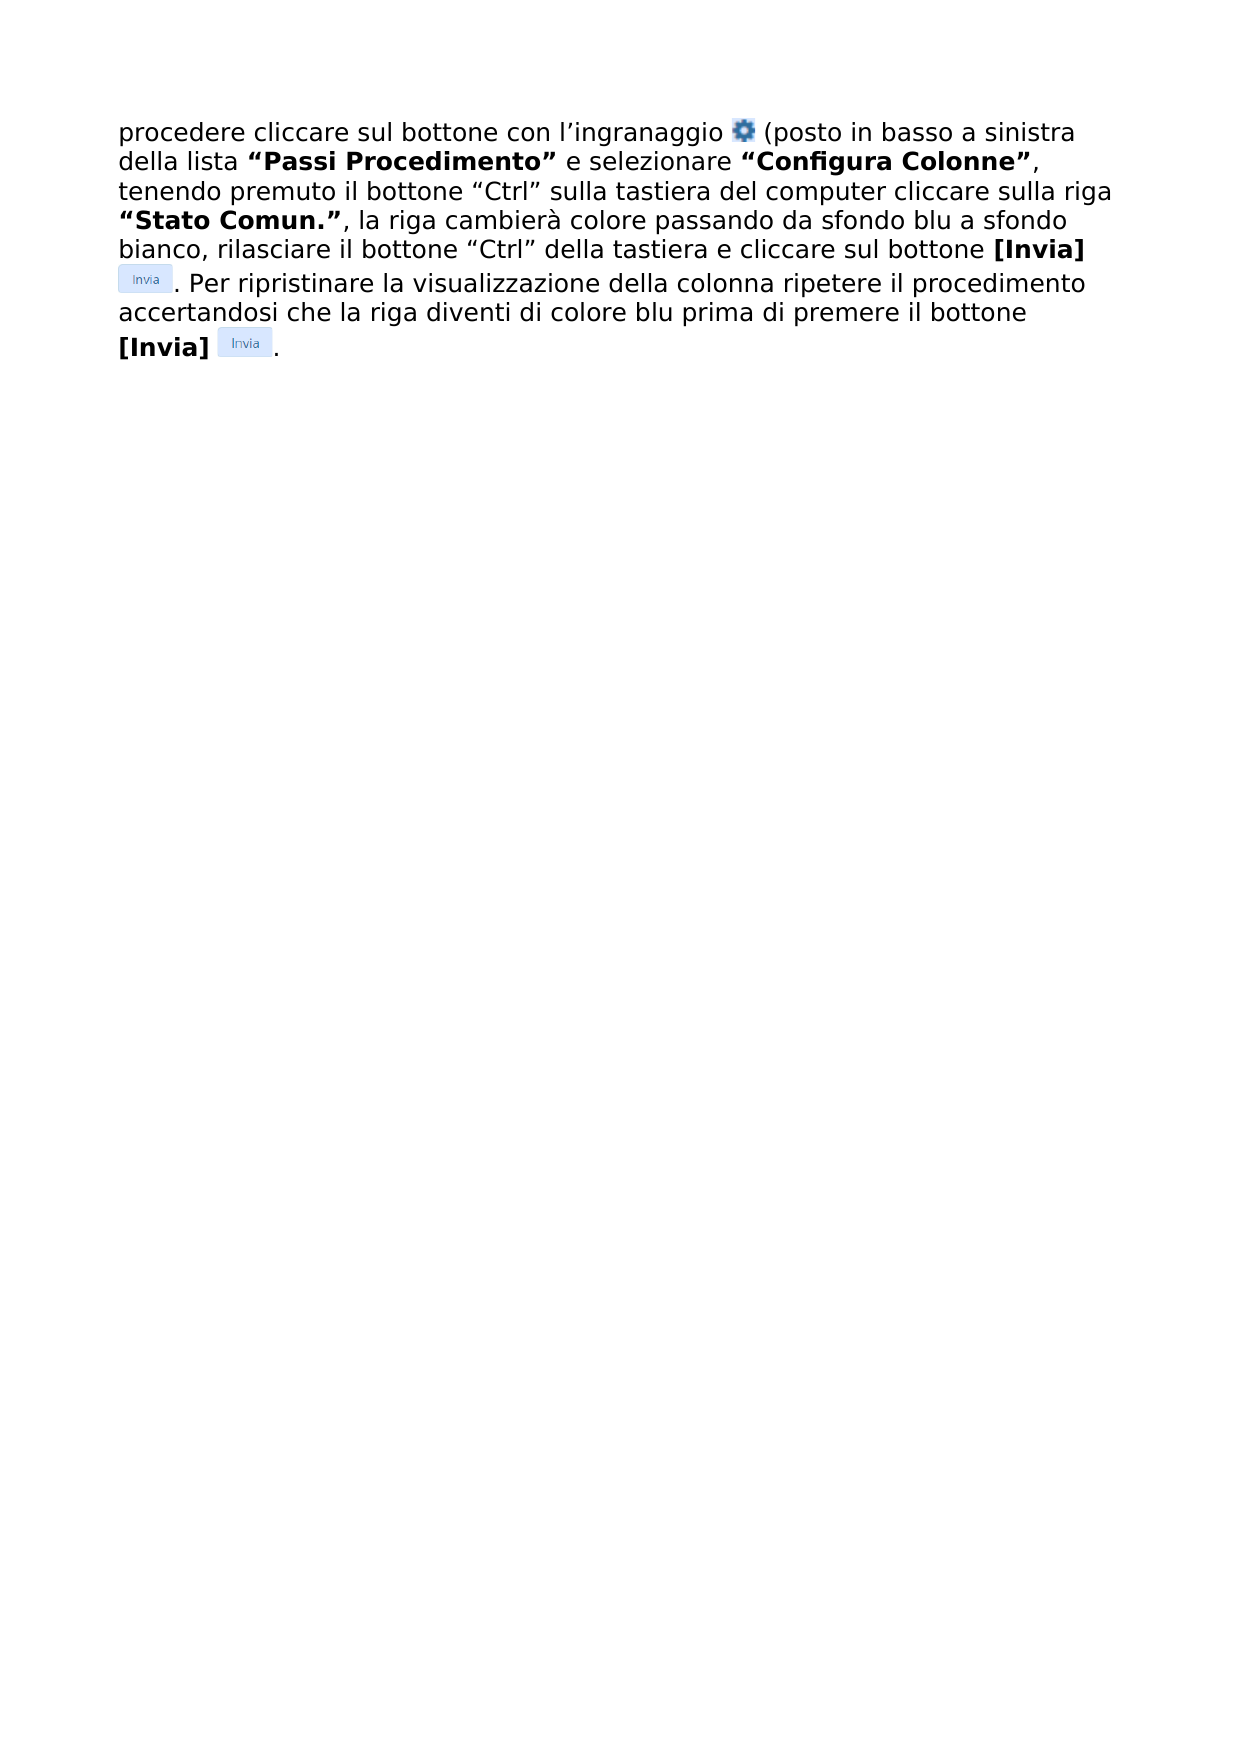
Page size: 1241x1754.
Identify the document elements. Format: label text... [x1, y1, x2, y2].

text procedere cliccare sul bottone con l’ingranaggio (posto in basso a sinistra della lista “Passi Procedimento” e selezionare “Configura Colonne”, tenendo premuto il bottone “Ctrl” sulla tastiera del computer cliccare sulla riga “Stato Comun.”, la riga cambierà colore passando da sfondo blu a sfondo bianco, rilasciare il bottone “Ctrl” della tastiera e cliccare sul bottone [Invia] . Per ripristinare la visualizzazione della colonna ripetere il procedimento accertandosi che la riga diventi di colore blu prima di premere il bottone [Invia] . [118, 118, 1122, 362]
picture [217, 327, 273, 357]
picture [118, 264, 173, 293]
picture [731, 118, 756, 142]
